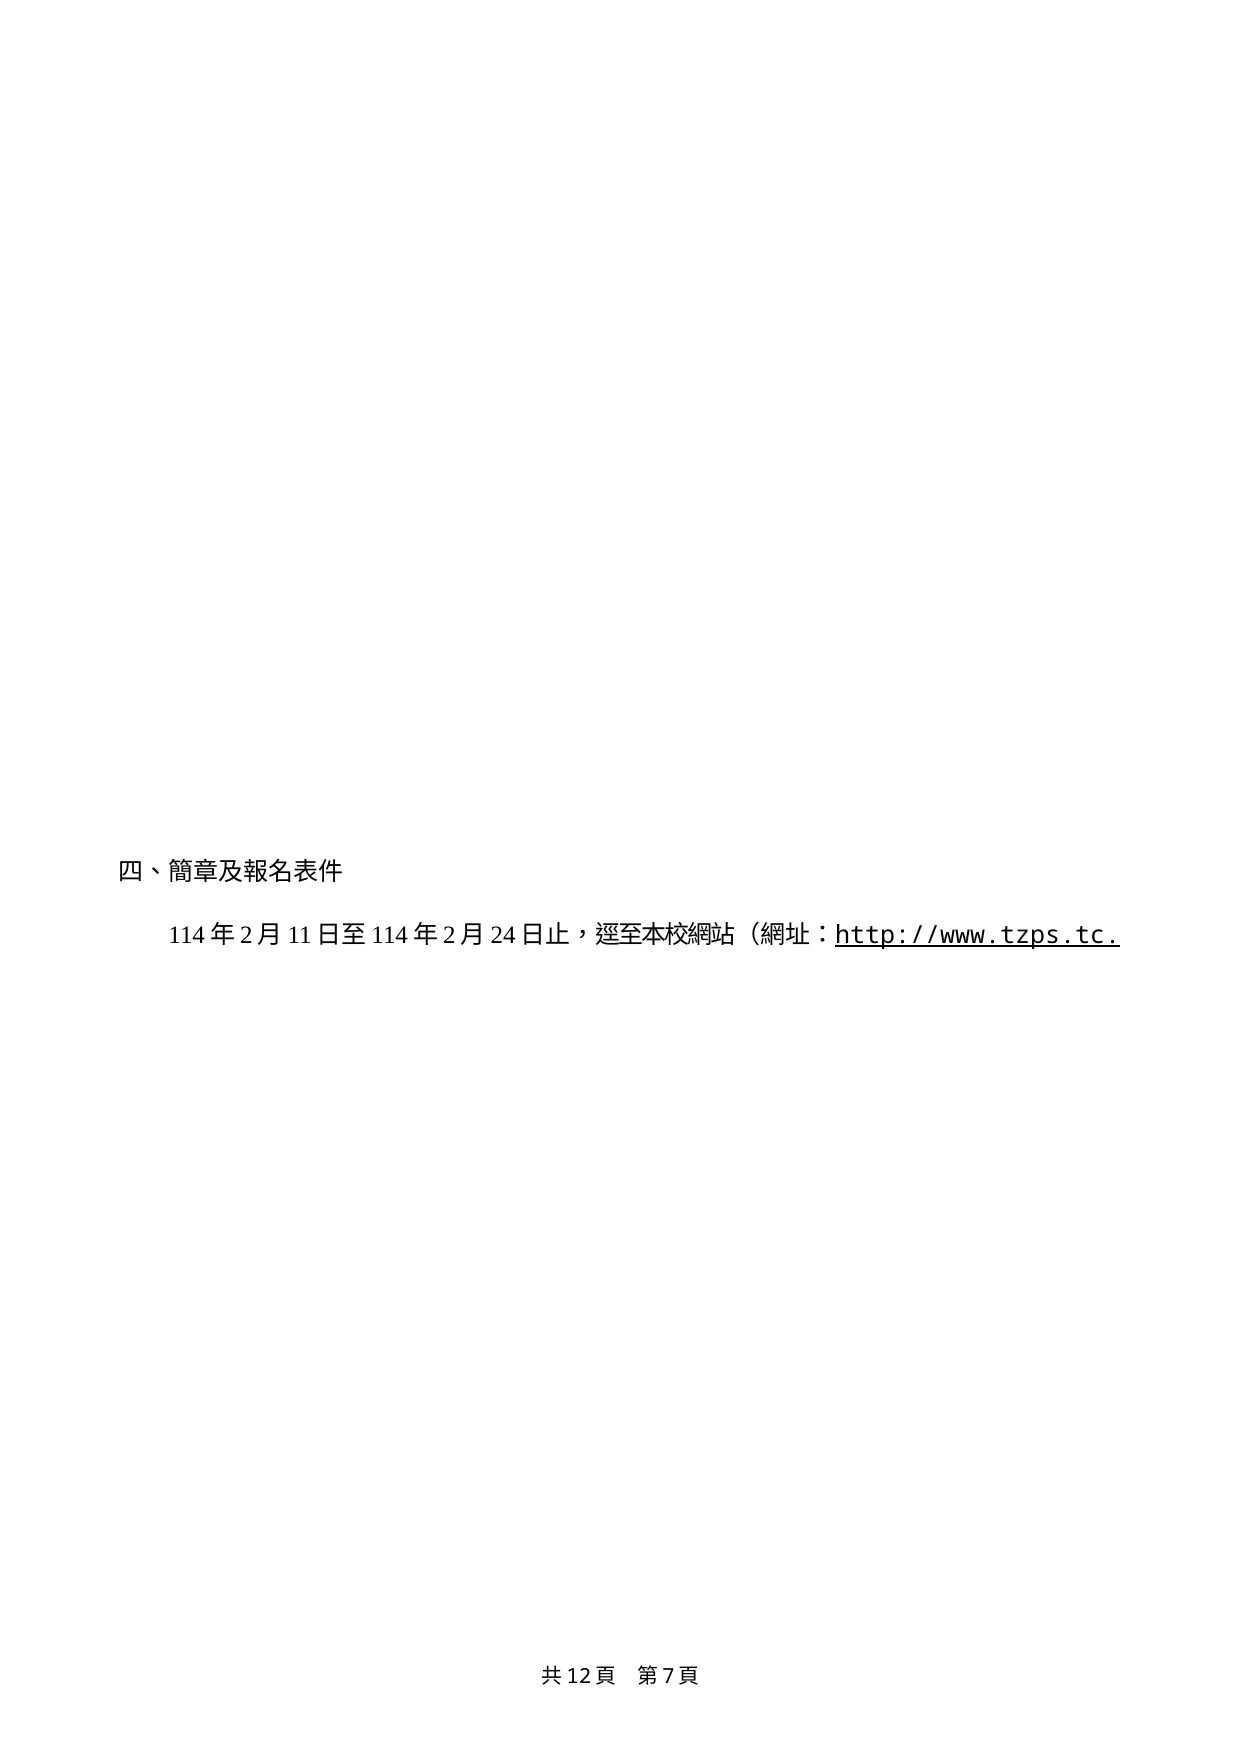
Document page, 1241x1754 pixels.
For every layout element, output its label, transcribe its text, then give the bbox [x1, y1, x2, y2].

text 四、簡章及報名表件 114年2月11日至114年2月24日止，逕至本校網站（網址：http://www.tzps.tc. [118, 828, 1122, 953]
